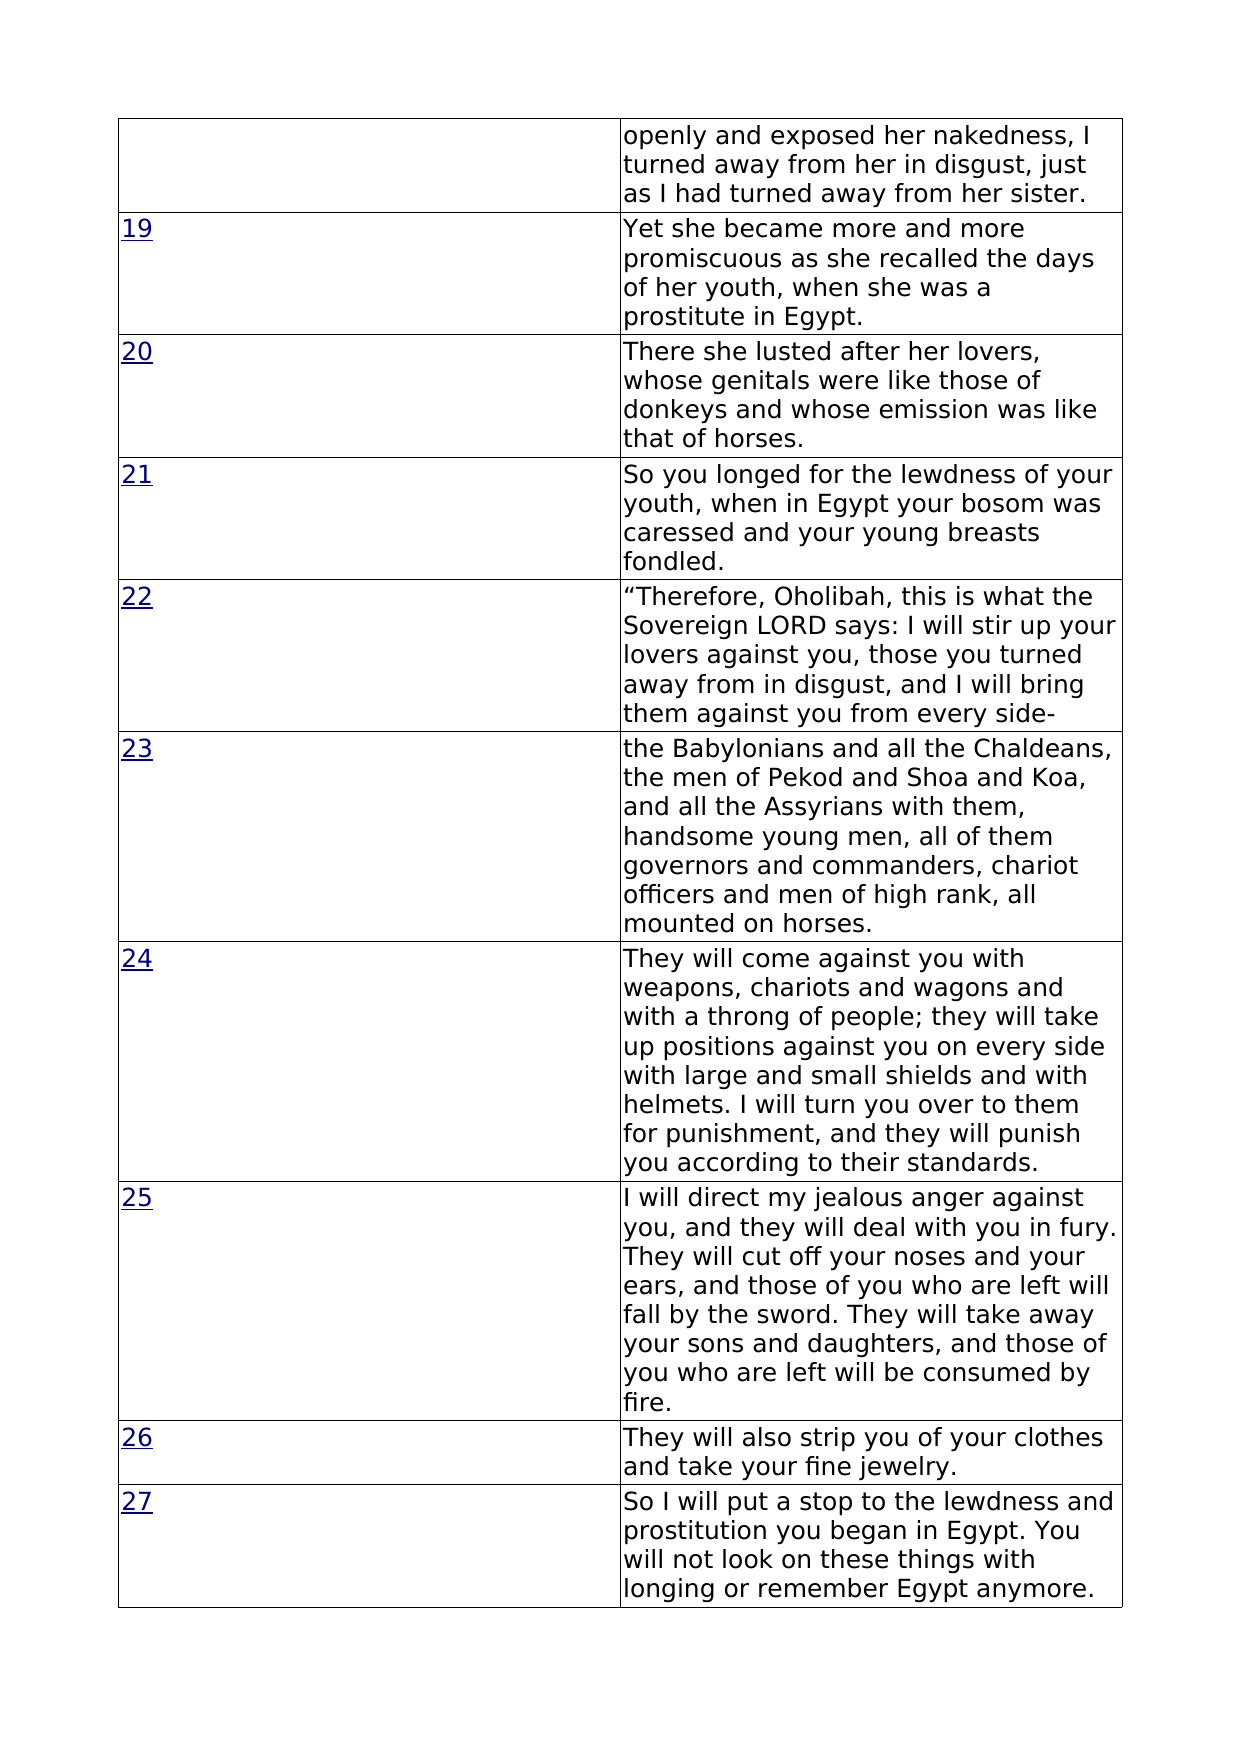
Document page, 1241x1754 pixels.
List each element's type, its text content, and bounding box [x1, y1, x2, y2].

table_cell They will come against you with weapons, chariots and wagons and with a throng of people; they will take up positions against you on every side with large and small shields and with helmets. I will turn you over to them for punishment, and they will punish you according to their standards. [621, 942, 1122, 1181]
table_cell 26 [119, 1421, 620, 1484]
table_cell 23 [119, 732, 620, 941]
table_cell 21 [119, 458, 620, 579]
table_cell “Therefore, Oholibah, this is what the Sovereign LORD says: I will stir up your lovers against you, those you turned away from in disgust, and I will bring them against you from every side- [621, 580, 1122, 731]
table_cell Yet she became more and more promiscuous as she recalled the days of her youth, when she was a prostitute in Egypt. [621, 213, 1122, 334]
table_cell They will also strip you of your clothes and take your fine jewelry. [621, 1421, 1122, 1484]
table_cell 24 [119, 942, 620, 1181]
table_cell 20 [119, 335, 620, 457]
table_cell 22 [119, 580, 620, 731]
table_cell 27 [119, 1485, 620, 1607]
table_cell So I will put a stop to the lewdness and prostitution you began in Egypt. You will not look on these things with longing or remember Egypt anymore. [621, 1485, 1122, 1607]
table_cell 19 [119, 213, 620, 334]
table_cell openly and exposed her nakedness, I turned away from her in disgust, just as I had turned away from her sister. [621, 119, 1122, 212]
table_cell 25 [119, 1182, 620, 1420]
table_cell I will direct my jealous anger against you, and they will deal with you in fury. They will cut off your noses and your ears, and those of you who are left will fall by the sword. They will take away your sons and daughters, and those of you who are left will be consumed by fire. [621, 1182, 1122, 1420]
table_cell [119, 119, 620, 212]
table_cell There she lusted after her lovers, whose genitals were like those of donkeys and whose emission was like that of horses. [621, 335, 1122, 457]
table_cell So you longed for the lewdness of your youth, when in Egypt your bosom was caressed and your young breasts fondled. [621, 458, 1122, 579]
table_cell the Babylonians and all the Chaldeans, the men of Pekod and Shoa and Koa, and all the Assyrians with them, handsome young men, all of them governors and commanders, chariot officers and men of high rank, all mounted on horses. [621, 732, 1122, 941]
